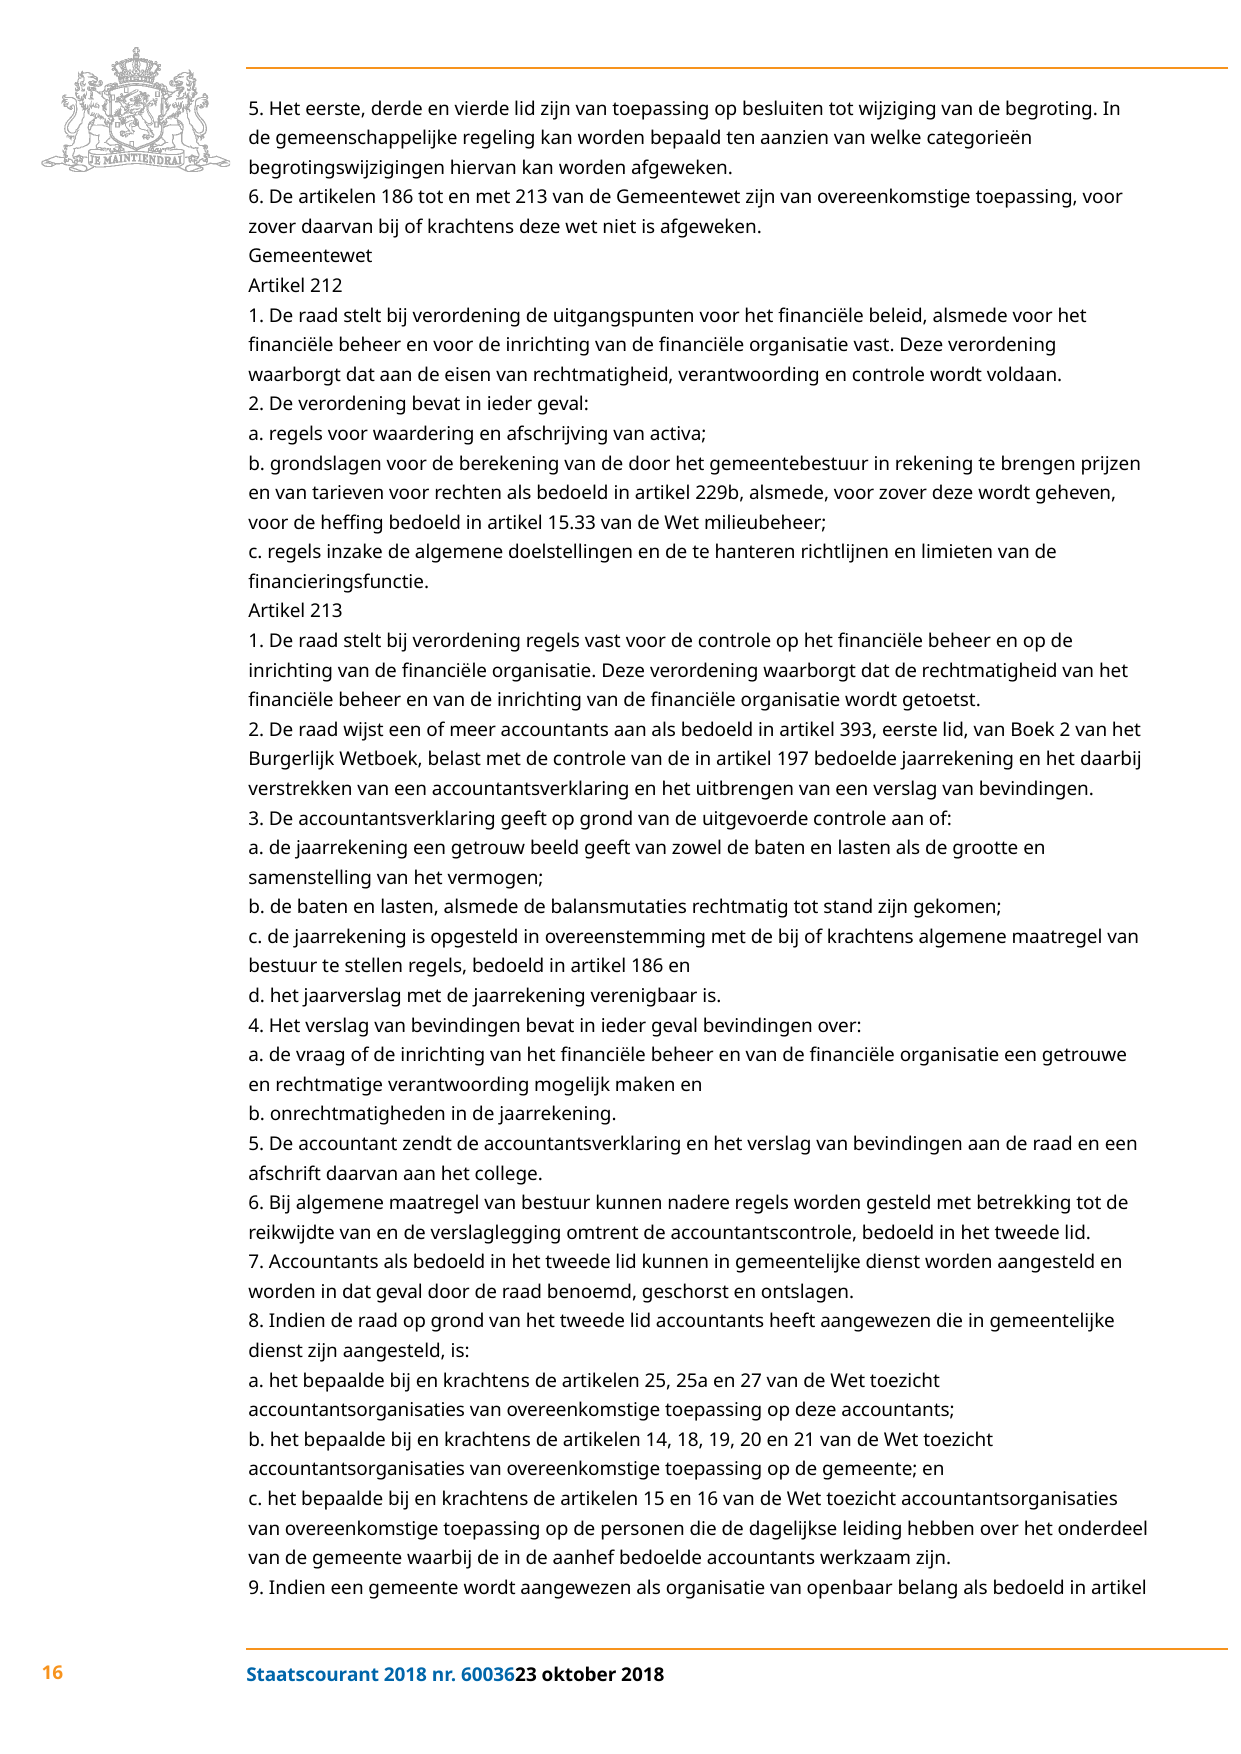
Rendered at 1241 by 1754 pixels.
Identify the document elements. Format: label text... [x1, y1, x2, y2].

text Artikel 213 [248, 598, 1152, 623]
text a. het bepaalde bij en krachtens de artikelen 25, 25a en 27 van de Wet toezicht [248, 1367, 1152, 1393]
text 1. De raad stelt bij verordening de uitgangspunten voor het financiële beleid, alsmede voor het [248, 302, 1152, 328]
text en van tarieven voor rechten als bedoeld in artikel 229b, alsmede, voor zover deze wordt geheven, [248, 479, 1152, 505]
text en rechtmatige verantwoording mogelijk maken en [248, 1071, 1152, 1097]
text d. het jaarverslag met de jaarrekening verenigbaar is. [248, 982, 1152, 1008]
text reikwijdte van en de verslaglegging omtrent de accountantscontrole, bedoeld in het tweede lid. [248, 1219, 1152, 1245]
text Artikel 212 [248, 272, 1152, 298]
text dienst zijn aangesteld, is: [248, 1337, 1152, 1363]
text 9. Indien een gemeente wordt aangewezen als organisatie van openbaar belang als bedoeld in artikel [248, 1574, 1152, 1600]
text c. regels inzake de algemene doelstellingen en de te hanteren richtlijnen en limieten van de [248, 538, 1152, 564]
text 6. Bij algemene maatregel van bestuur kunnen nadere regels worden gesteld met betrekking tot de [248, 1189, 1152, 1215]
text waarborgt dat aan de eisen van rechtmatigheid, verantwoording en controle wordt voldaan. [248, 361, 1152, 387]
text samenstelling van het vermogen; [248, 864, 1152, 890]
text c. de jaarrekening is opgesteld in overeenstemming met de bij of krachtens algemene maatregel van [248, 923, 1152, 949]
text 6. De artikelen 186 tot en met 213 van de Gemeentewet zijn van overeenkomstige toepassing, voor [248, 183, 1152, 209]
text 3. De accountantsverklaring geeft op grond van de uitgevoerde controle aan of: [248, 805, 1152, 831]
text 1. De raad stelt bij verordening regels vast voor de controle op het financiële beheer en op de [248, 627, 1152, 653]
text a. regels voor waardering en afschrijving van activa; [248, 420, 1152, 446]
text begrotingswijzigingen hiervan kan worden afgeweken. [248, 154, 1152, 180]
text 2. De verordening bevat in ieder geval: [248, 391, 1152, 416]
text b. grondslagen voor de berekening van de door het gemeentebestuur in rekening te brengen prijzen [248, 450, 1152, 476]
text verstrekken van een accountantsverklaring en het uitbrengen van een verslag van bevindingen. [248, 775, 1152, 801]
text inrichting van de financiële organisatie. Deze verordening waarborgt dat de rechtmatigheid van het [248, 657, 1152, 683]
text worden in dat geval door de raad benoemd, geschorst en ontslagen. [248, 1278, 1152, 1304]
text van overeenkomstige toepassing op de personen die de dagelijkse leiding hebben over het onderdeel [248, 1515, 1152, 1541]
text financiële beheer en voor de inrichting van de financiële organisatie vast. Deze verordening [248, 331, 1152, 357]
text Gemeentewet [248, 243, 1152, 268]
picture [41, 47, 231, 172]
text a. de vraag of de inrichting van het financiële beheer en van de financiële organisatie een getrouwe [248, 1041, 1152, 1067]
text financiële beheer en van de inrichting van de financiële organisatie wordt getoetst. [248, 686, 1152, 712]
text Burgerlijk Wetboek, belast met de controle van de in artikel 197 bedoelde jaarrekening en het daarbij [248, 746, 1152, 771]
text b. de baten en lasten, alsmede de balansmutaties rechtmatig tot stand zijn gekomen; [248, 893, 1152, 919]
text zover daarvan bij of krachtens deze wet niet is afgeweken. [248, 213, 1152, 239]
text a. de jaarrekening een getrouw beeld geeft van zowel de baten en lasten als de grootte en [248, 834, 1152, 860]
text de gemeenschappelijke regeling kan worden bepaald ten aanzien van welke categorieën [248, 124, 1152, 150]
text b. onrechtmatigheden in de jaarrekening. [248, 1101, 1152, 1126]
text 7. Accountants als bedoeld in het tweede lid kunnen in gemeentelijke dienst worden aangesteld en [248, 1248, 1152, 1274]
text 5. Het eerste, derde en vierde lid zijn van toepassing op besluiten tot wijziging van de begroting. In [248, 95, 1152, 121]
text voor de heffing bedoeld in artikel 15.33 van de Wet milieubeheer; [248, 509, 1152, 535]
text accountantsorganisaties van overeenkomstige toepassing op deze accountants; [248, 1396, 1152, 1422]
text c. het bepaalde bij en krachtens de artikelen 15 en 16 van de Wet toezicht accountantsorganisaties [248, 1485, 1152, 1511]
text afschrift daarvan aan het college. [248, 1160, 1152, 1186]
text 8. Indien de raad op grond van het tweede lid accountants heeft aangewezen die in gemeentelijke [248, 1308, 1152, 1333]
text 5. De accountant zendt de accountantsverklaring en het verslag van bevindingen aan de raad en een [248, 1130, 1152, 1156]
text van de gemeente waarbij de in de aanhef bedoelde accountants werkzaam zijn. [248, 1544, 1152, 1570]
text b. het bepaalde bij en krachtens de artikelen 14, 18, 19, 20 en 21 van de Wet toezicht [248, 1426, 1152, 1452]
text 4. Het verslag van bevindingen bevat in ieder geval bevindingen over: [248, 1012, 1152, 1038]
text bestuur te stellen regels, bedoeld in artikel 186 en [248, 953, 1152, 978]
text 2. De raad wijst een of meer accountants aan als bedoeld in artikel 393, eerste lid, van Boek 2 van het [248, 716, 1152, 742]
text financieringsfunctie. [248, 568, 1152, 594]
text accountantsorganisaties van overeenkomstige toepassing op de gemeente; en [248, 1456, 1152, 1481]
